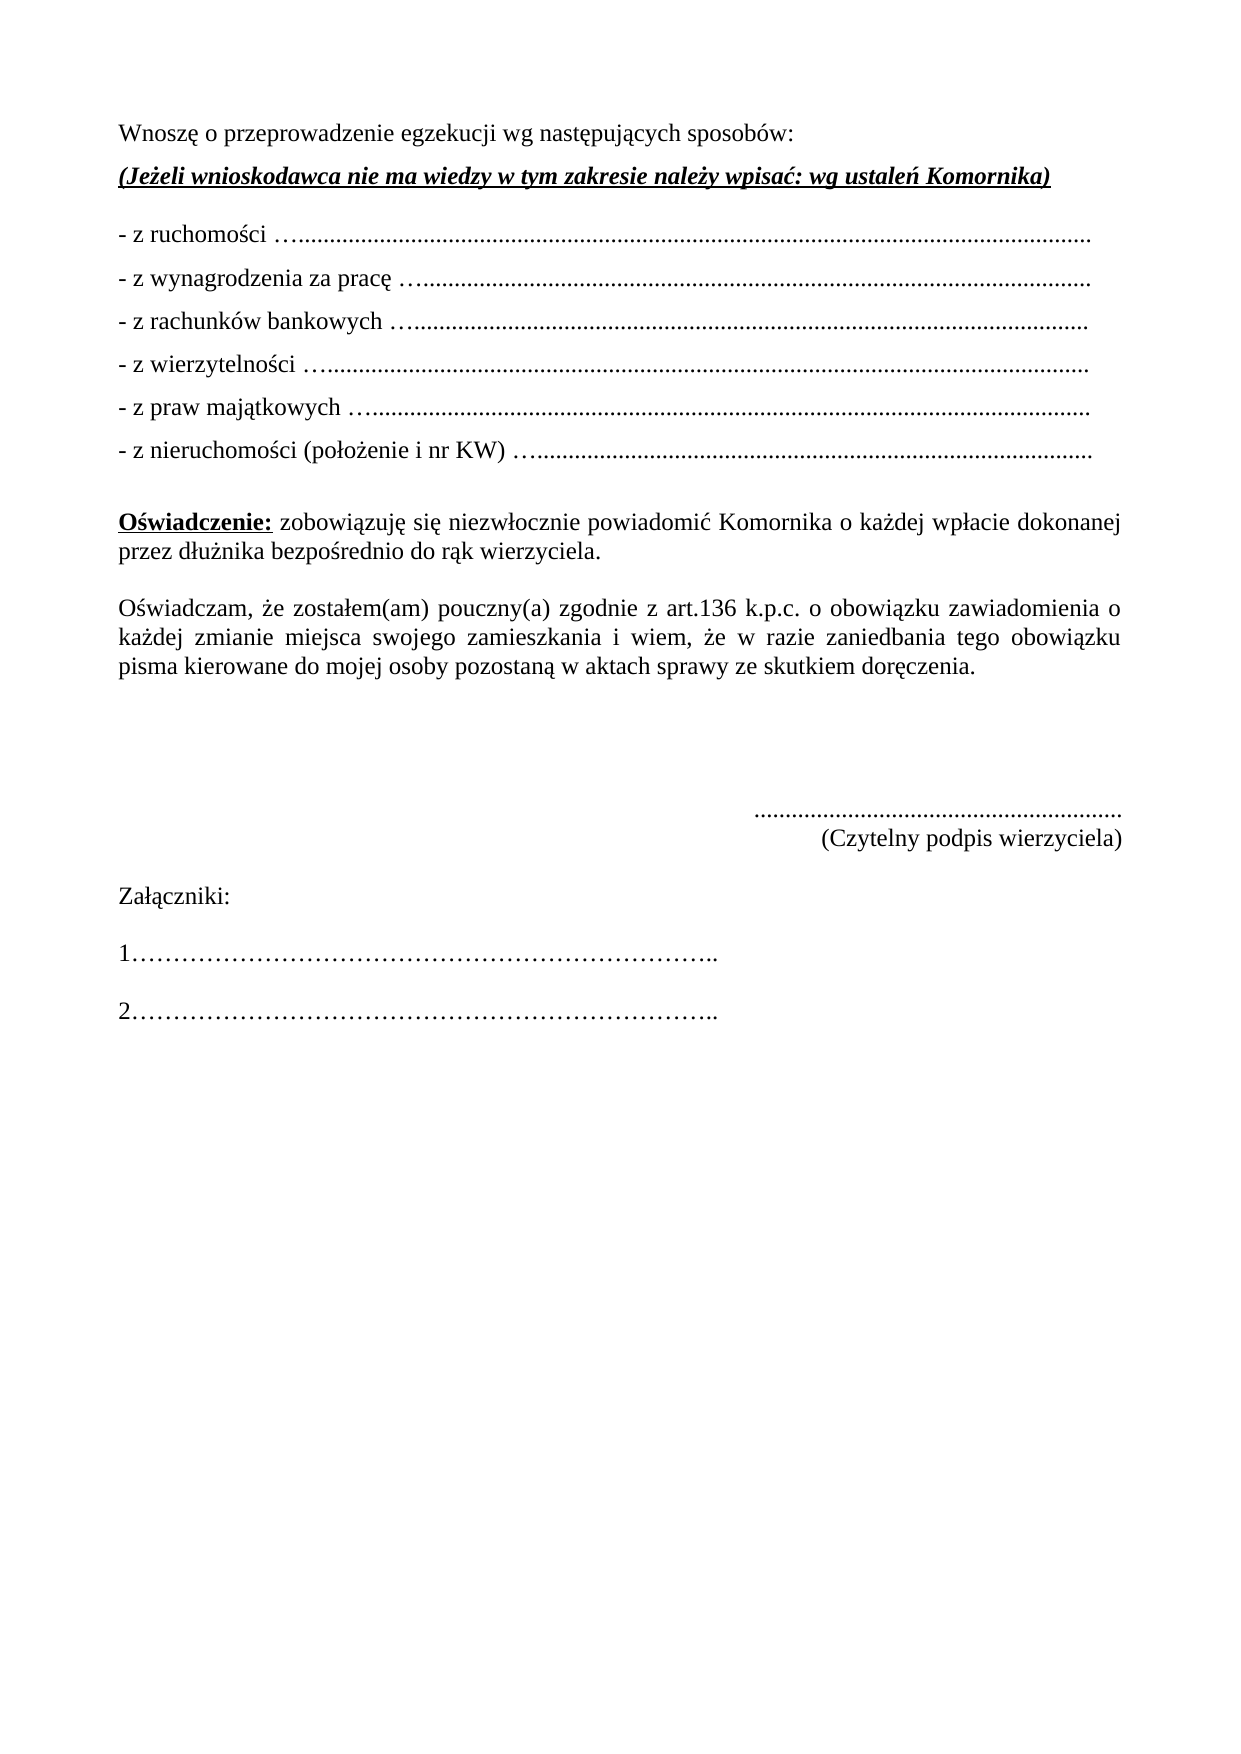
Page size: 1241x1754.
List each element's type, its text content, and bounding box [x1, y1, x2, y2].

text 2…………………………………………………………….. [118, 996, 1122, 1024]
text - z ruchomości …............................................................................................................................... [118, 219, 1122, 248]
text - z praw majątkowych …................................................................................................................... [118, 392, 1122, 421]
text 1…………………………………………………………….. [118, 938, 1122, 967]
text Wnoszę o przeprowadzenie egzekucji wg następujących sposobów: [118, 118, 1122, 147]
text - z nieruchomości (położenie i nr KW) …......................................................................................... [118, 435, 1122, 464]
text Załączniki: [118, 881, 1122, 909]
text Oświadczenie: zobowiązuję się niezwłocznie powiadomić Komornika o każdej wpłacie dokonanej przez dłużnika bezpośrednio do rąk wierzyciela. [118, 507, 1122, 564]
text - z rachunków bankowych …............................................................................................................ [118, 306, 1122, 334]
text (Jeżeli wnioskodawca nie ma wiedzy w tym zakresie należy wpisać: wg ustaleń Komornika) [118, 161, 1122, 190]
text - z wierzytelności ….......................................................................................................................... [118, 349, 1122, 378]
text - z wynagrodzenia za pracę …........................................................................................................... [118, 263, 1122, 291]
text (Czytelny podpis wierzyciela) [118, 823, 1122, 852]
text Oświadczam, że zostałem(am) pouczny(a) zgodnie z art.136 k.p.c. o obowiązku zawiadomienia o każdej zmianie miejsca swojego zamieszkania i wiem, że w razie zaniedbania tego obowiązku pisma kierowane do mojej osoby pozostaną w aktach sprawy ze skutkiem doręczenia. [118, 593, 1122, 679]
text ........................................................... [118, 794, 1122, 823]
